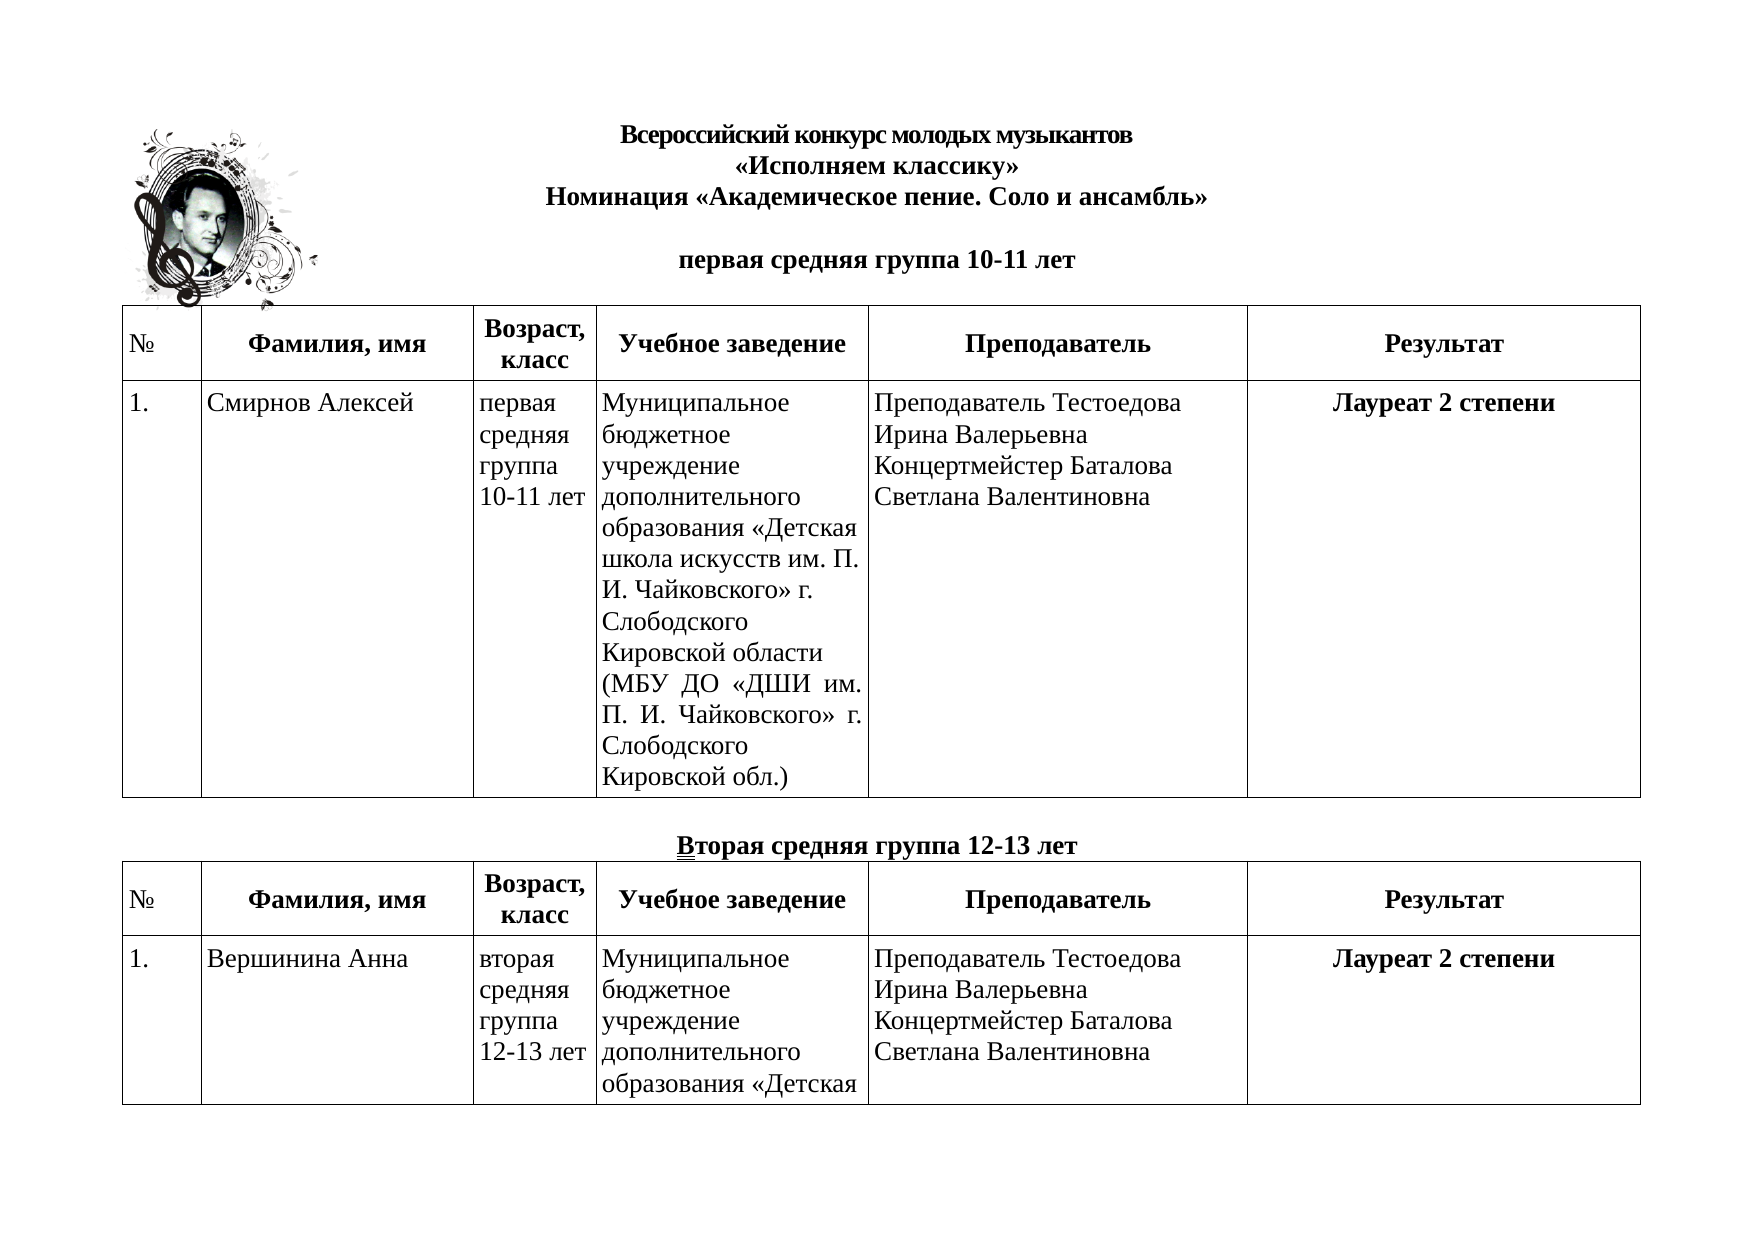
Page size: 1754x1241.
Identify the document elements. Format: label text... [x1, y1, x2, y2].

table_header Фамилия, имя [202, 306, 473, 380]
picture [119, 129, 318, 314]
table_cell вторая средняя группа 12-13 лет [474, 936, 596, 1103]
table_header Результат [1248, 862, 1640, 935]
text Номинация «Академическое пение. Соло и ансамбль» [318, 180, 1636, 212]
table_cell Муниципальное бюджетное учреждение дополнительного образования «Детская [597, 936, 868, 1103]
table_cell Лауреат 2 степени [1248, 936, 1640, 1103]
table_cell первая средняя группа 10-11 лет [474, 381, 596, 797]
table_header № [123, 314, 201, 380]
table_cell Преподаватель Тестоедова Ирина Валерьевна Концертмейстер Баталова Светлана Валентиновна [869, 381, 1247, 797]
text Всероссийский конкурс молодых музыкантов [118, 118, 1636, 149]
text «Исполняем классику» [318, 149, 1636, 180]
picture [202, 306, 318, 314]
table_header Учебное заведение [597, 306, 868, 380]
table_cell Преподаватель Тестоедова Ирина Валерьевна Концертмейстер Баталова Светлана Валентиновна [869, 936, 1247, 1103]
table_header Результат [1248, 306, 1640, 380]
table_header Учебное заведение [597, 862, 868, 935]
table_header № [123, 862, 201, 935]
table_header Фамилия, имя [202, 862, 473, 935]
text Вторая средняя группа 12-13 лет [118, 829, 1636, 861]
picture [123, 306, 201, 314]
table_header Возраст, класс [474, 862, 596, 935]
table_header Преподаватель [869, 306, 1247, 380]
table_cell [123, 936, 201, 1103]
table_header Возраст, класс [474, 306, 596, 380]
table_header Преподаватель [869, 862, 1247, 935]
table_cell Смирнов Алексей [202, 381, 473, 797]
table_cell Муниципальное бюджетное учреждение дополнительного образования «Детская школа искусств им. П. И. Чайковского» г. Слободского Кировской области (МБУ ДО «ДШИ им. П. И. Чайковского» г. Слободского Кировской обл.) [597, 381, 868, 797]
text первая средняя группа 10-11 лет [318, 243, 1636, 274]
table_cell Лауреат 2 степени [1248, 381, 1640, 797]
table_cell Вершинина Анна [202, 936, 473, 1103]
table_cell [123, 381, 201, 797]
